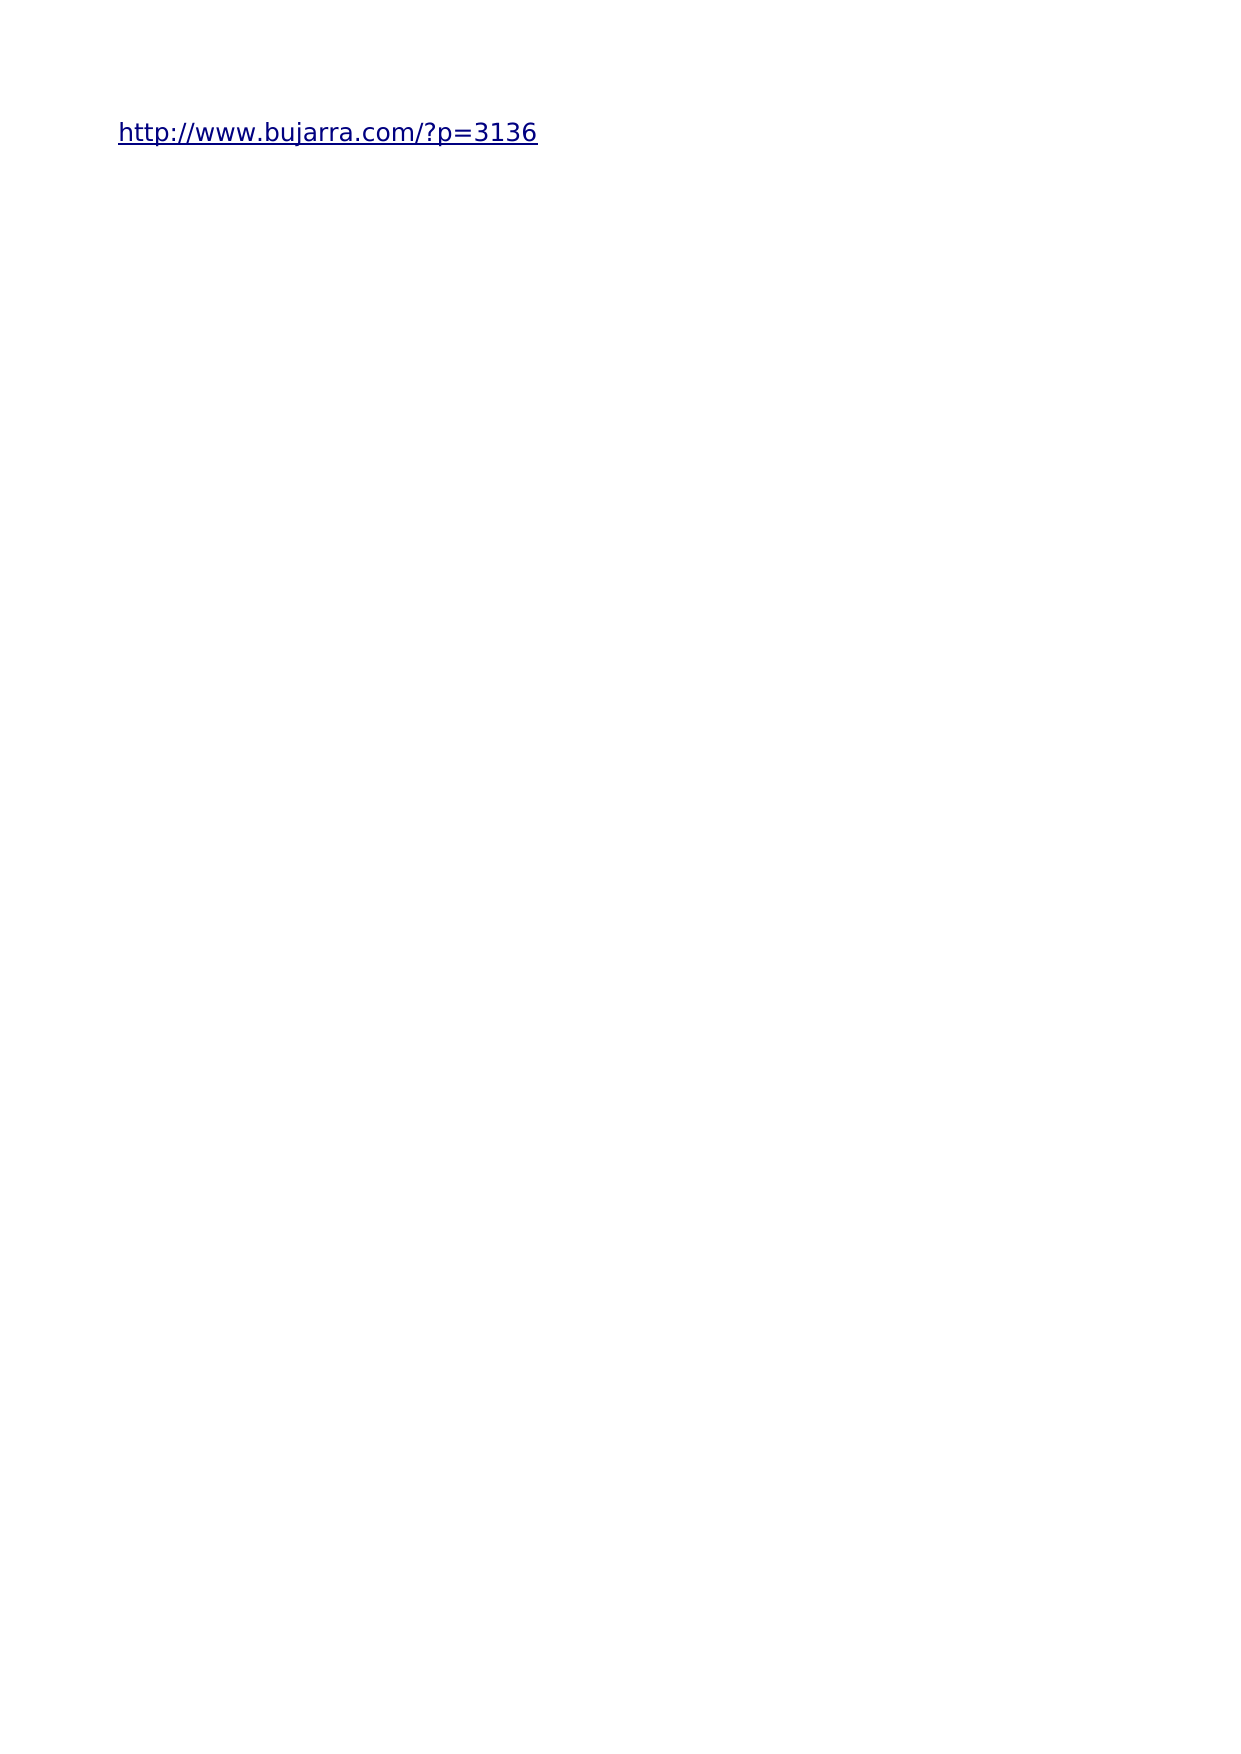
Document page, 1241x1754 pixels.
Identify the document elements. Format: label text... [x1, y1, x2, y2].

text http://www.bujarra.com/?p=3136 [118, 118, 1122, 147]
